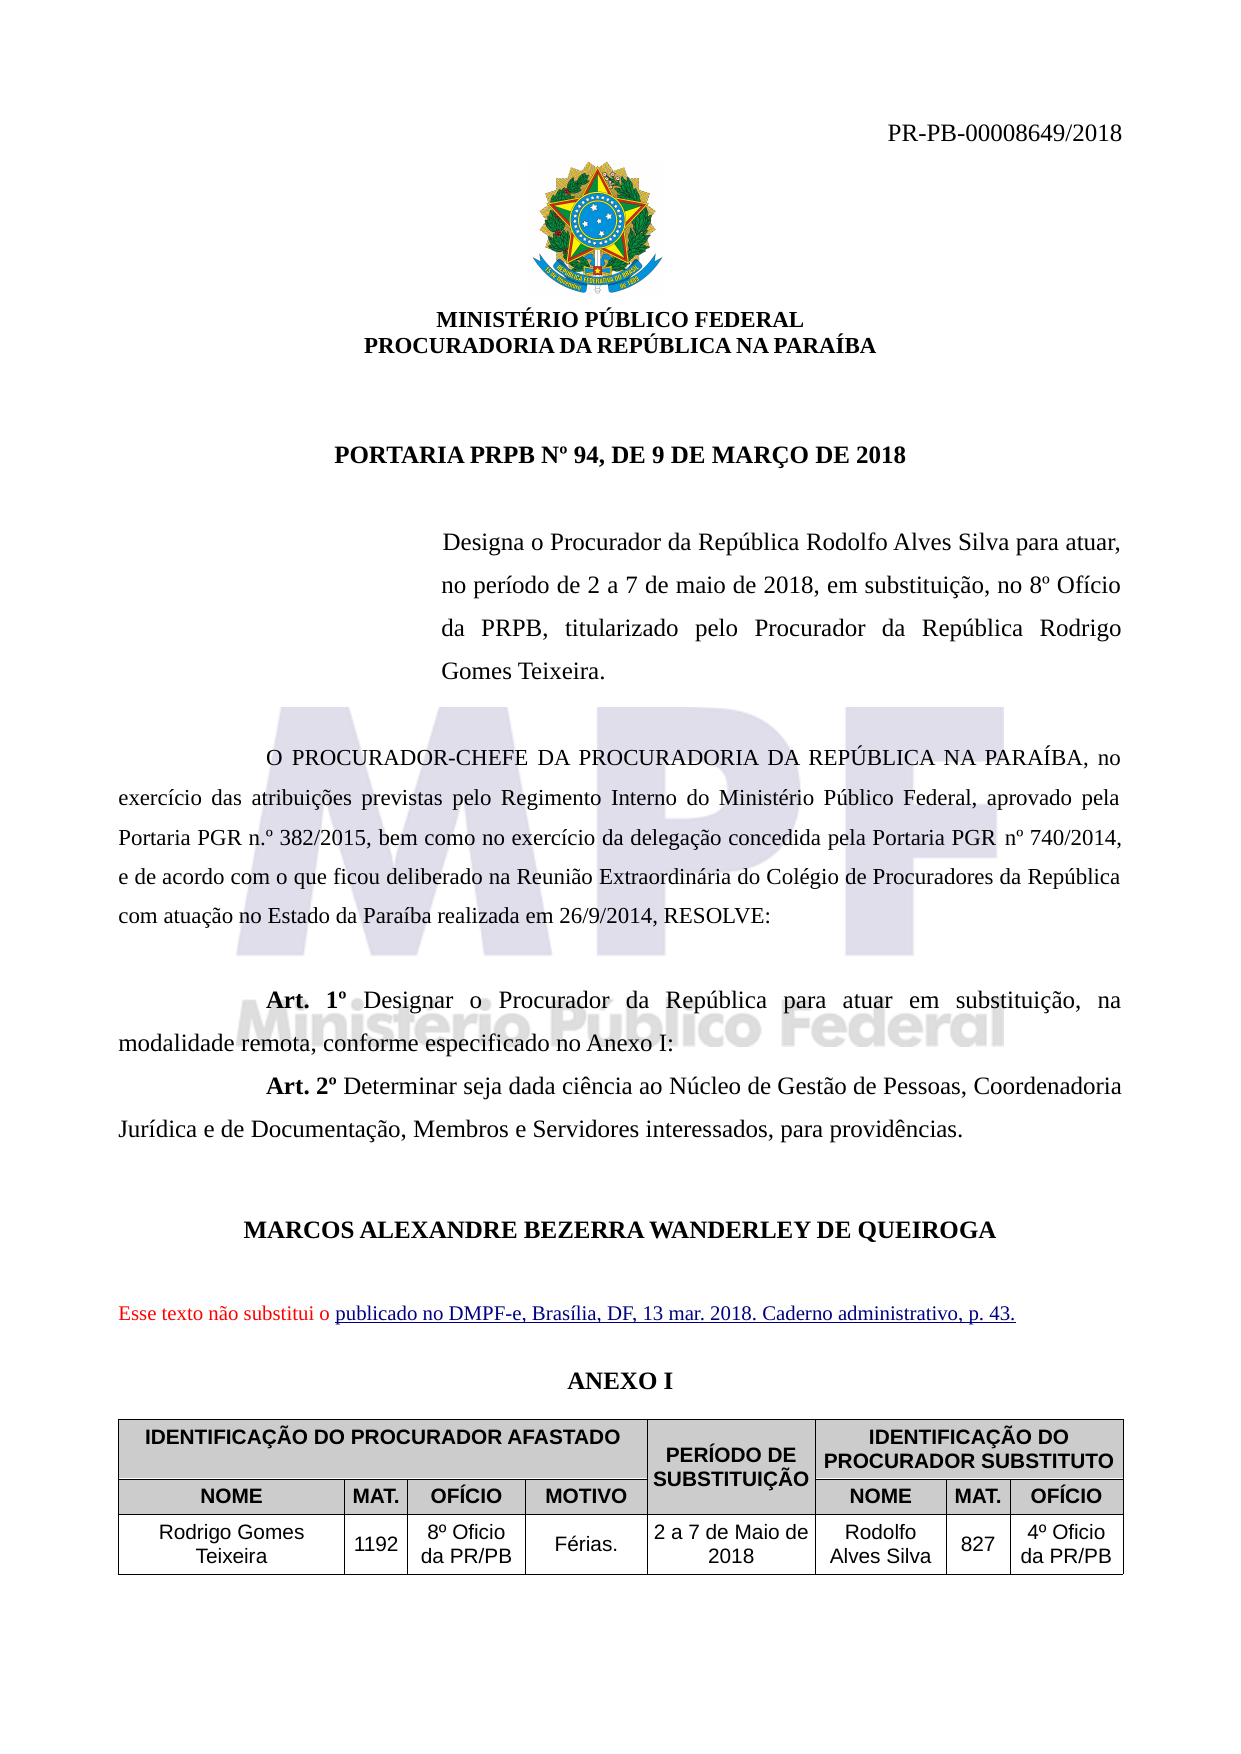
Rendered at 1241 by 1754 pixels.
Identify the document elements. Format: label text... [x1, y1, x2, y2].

picture [236, 929, 1004, 985]
table_cell NOME [119, 1480, 344, 1514]
text Art. 2º Determinar seja dada ciência ao Núcleo de Gestão de Pessoas, Coordenadoria Jurídica e de Documentação, Membros e Servidores interessados, para providências. [118, 1071, 1122, 1143]
table_cell OFÍCIO [1011, 1480, 1123, 1514]
table_cell 8º Oficio da PR/PB [408, 1515, 525, 1573]
table_cell Rodolfo Alves Silva [816, 1515, 946, 1573]
table_cell 1192 [345, 1515, 407, 1573]
table_cell Férias. [526, 1515, 647, 1573]
table_cell 4º Oficio da PR/PB [1011, 1515, 1123, 1573]
text ANEXO I [118, 1366, 1122, 1395]
table_header PERÍODO DE SUBSTITUIÇÃO [648, 1420, 815, 1514]
text PR-PB-00008649/2018 [118, 118, 1122, 147]
table_cell 2 a 7 de Maio de 2018 [648, 1515, 815, 1573]
text O PROCURADOR-CHEFE DA PROCURADORIA DA REPÚBLICA NA PARAÍBA, no exercício das atribuições previstas pelo Regimento Interno do Ministério Público Federal, aprovado pela Portaria PGR n.º 382/2015, bem como no exercício da delegação concedida pela Portaria PGR nº 740/2014, e de acordo com o que ficou deliberado na Reunião Extraordinária do Colégio de Procuradores da República com atuação no Estado da Paraíba realizada em 26/9/2014, RESOLVE: [118, 742, 1122, 929]
table_cell 827 [947, 1515, 1010, 1573]
picture [528, 158, 667, 297]
text Esse texto não substitui o publicado no DMPF-e, Brasília, DF, 13 mar. 2018. Caderno administrativo, p. 43. [118, 1301, 1122, 1325]
table_cell OFÍCIO [408, 1480, 525, 1514]
text PROCURADORIA DA REPÚBLICA NA PARAÍBA [118, 332, 1122, 359]
text MARCOS ALEXANDRE BEZERRA WANDERLEY DE QUEIROGA [118, 1215, 1122, 1244]
table_header IDENTIFICAÇÃO DO PROCURADOR SUBSTITUTO [816, 1420, 1123, 1478]
table_cell MAT. [345, 1480, 407, 1514]
text PORTARIA PRPB Nº 94, DE 9 DE MARÇO DE 2018 [118, 440, 1122, 469]
table_cell Rodrigo Gomes Teixeira [119, 1515, 344, 1573]
table_cell NOME [816, 1480, 946, 1514]
table_cell MOTIVO [526, 1480, 647, 1514]
text Designa o Procurador da República Rodolfo Alves Silva para atuar, no período de 2 a 7 de maio de 2018, em substituição, no 8º Ofício da PRPB, titularizado pelo Procurador da República Rodrigo Gomes Teixeira. [441, 527, 1122, 685]
table_header IDENTIFICAÇÃO DO PROCURADOR AFASTADO [119, 1420, 647, 1478]
picture [236, 707, 1004, 742]
text MINISTÉRIO PÚBLICO FEDERAL [118, 306, 1122, 332]
text Art. 1º Designar o Procurador da República para atuar em substituição, na modalidade remota, conforme especificado no Anexo I: [118, 985, 1122, 1057]
table_cell MAT. [947, 1480, 1010, 1514]
